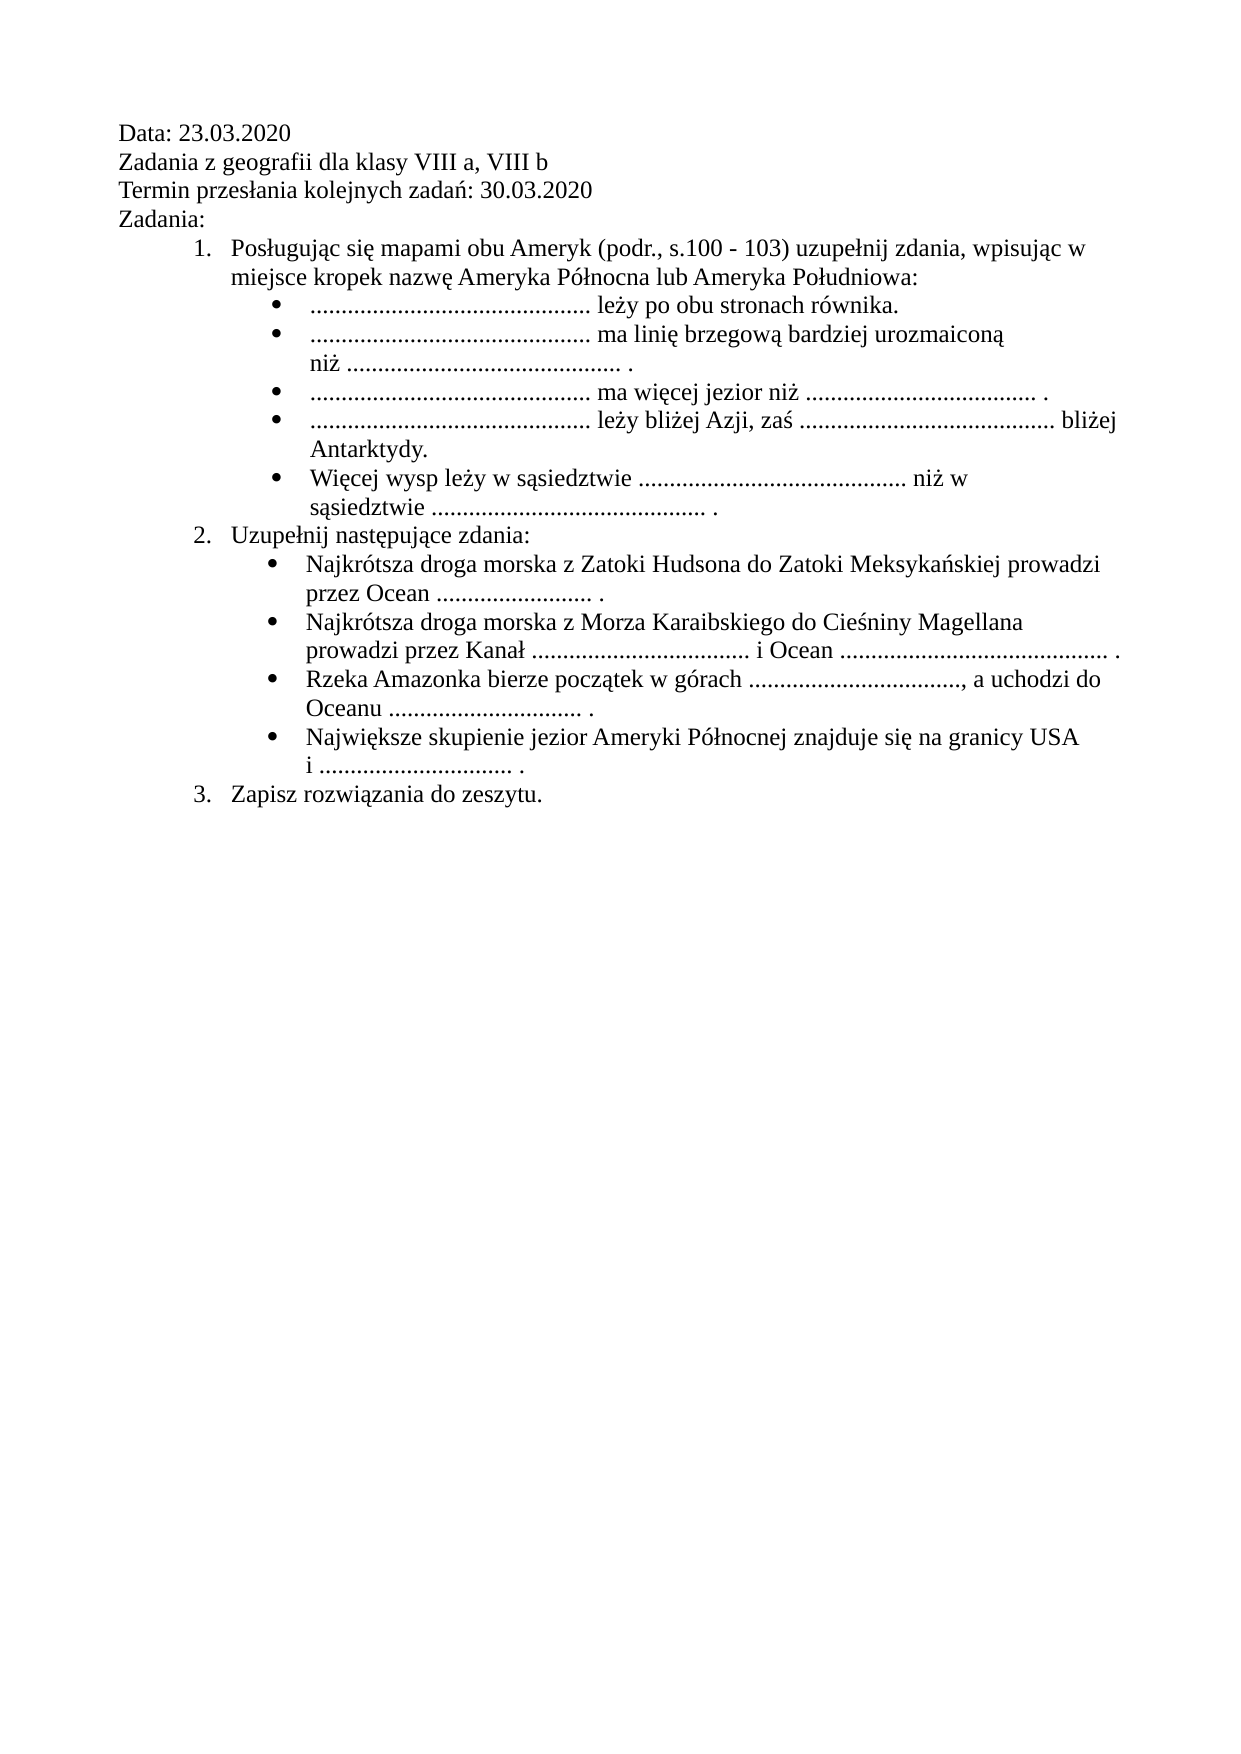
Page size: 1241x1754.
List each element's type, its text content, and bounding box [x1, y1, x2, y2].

list ............................................. leży po obu stronach równika. [272, 291, 1122, 319]
list ............................................. ma więcej jezior niż ..................................... . [272, 377, 1122, 406]
list Największe skupienie jezior Ameryki Północnej znajduje się na granicy USA i ............................... . [268, 722, 1122, 779]
list ............................................. leży bliżej Azji, zaś ......................................... bliżej Antarktydy. [272, 406, 1122, 463]
text Data: 23.03.2020 [118, 118, 1122, 147]
list Najkrótsza droga morska z Morza Karaibskiego do Cieśniny Magellana prowadzi przez Kanał ................................... i Ocean ........................................... . [268, 607, 1122, 664]
list Więcej wysp leży w sąsiedztwie ........................................... niż w sąsiedztwie ............................................ . [272, 463, 1122, 521]
list Najkrótsza droga morska z Zatoki Hudsona do Zatoki Meksykańskiej prowadzi przez Ocean ......................... . [268, 549, 1122, 607]
list Uzupełnij następujące zdania: [193, 521, 1122, 549]
list Zapisz rozwiązania do zeszytu. [193, 779, 1122, 808]
text Zadania z geografii dla klasy VIII a, VIII b [118, 147, 1122, 176]
text Zadania: [118, 204, 1122, 233]
text Termin przesłania kolejnych zadań: 30.03.2020 [118, 176, 1122, 204]
list ............................................. ma linię brzegową bardziej urozmaiconą niż ............................................ . [272, 319, 1122, 377]
list Rzeka Amazonka bierze początek w górach .................................., a uchodzi do Oceanu ............................... . [268, 664, 1122, 722]
list Posługując się mapami obu Ameryk (podr., s.100 - 103) uzupełnij zdania, wpisując w miejsce kropek nazwę Ameryka Północna lub Ameryka Południowa: [193, 233, 1122, 291]
